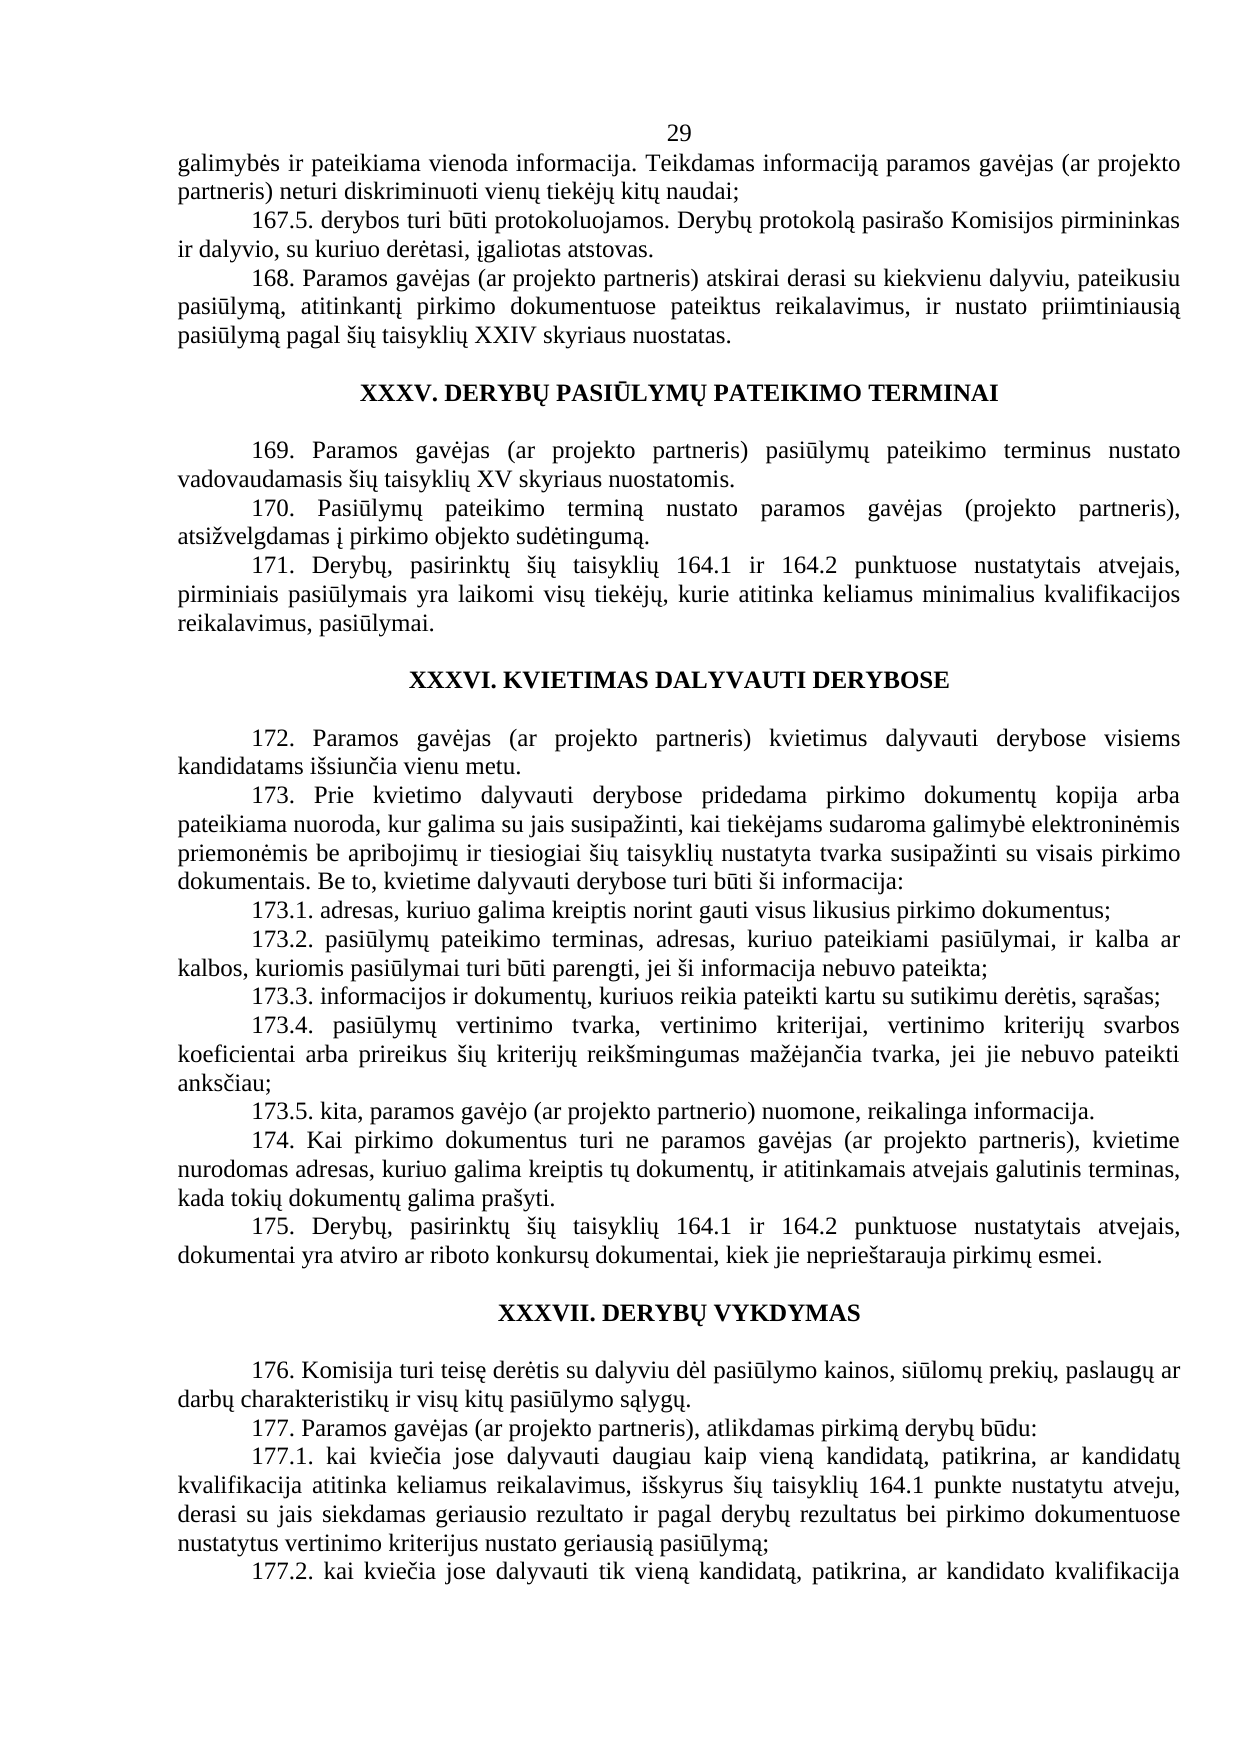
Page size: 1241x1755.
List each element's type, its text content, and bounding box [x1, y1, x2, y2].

text 173.3. informacijos ir dokumentų, kuriuos reikia pateikti kartu su sutikimu derėtis, sąrašas; [177, 981, 1181, 1010]
text 172. Paramos gavėjas (ar projekto partneris) kvietimus dalyvauti derybose visiems kandidatams išsiunčia vienu metu. [177, 723, 1181, 780]
text 177.2. kai kviečia jose dalyvauti tik vieną kandidatą, patikrina, ar kandidato kvalifikacija [177, 1556, 1181, 1585]
text XXXVI. KVIETIMAS DALYVAUTI DERYBOSE [177, 665, 1181, 694]
text 171. Derybų, pasirinktų šių taisyklių 164.1 ir 164.2 punktuose nustatytais atvejais, pirminiais pasiūlymais yra laikomi visų tiekėjų, kurie atitinka keliamus minimalius kvalifikacijos reikalavimus, pasiūlymai. [177, 550, 1181, 636]
text 170. Pasiūlymų pateikimo terminą nustato paramos gavėjas (projekto partneris), atsižvelgdamas į pirkimo objekto sudėtingumą. [177, 493, 1181, 550]
text 173.5. kita, paramos gavėjo (ar projekto partnerio) nuomone, reikalinga informacija. [177, 1096, 1181, 1125]
text 177. Paramos gavėjas (ar projekto partneris), atlikdamas pirkimą derybų būdu: [177, 1413, 1181, 1441]
text 168. Paramos gavėjas (ar projekto partneris) atskirai derasi su kiekvienu dalyviu, pateikusiu pasiūlymą, atitinkantį pirkimo dokumentuose pateiktus reikalavimus, ir nustato priimtiniausią pasiūlymą pagal šių taisyklių XXIV skyriaus nuostatas. [177, 263, 1181, 349]
text 173.1. adresas, kuriuo galima kreiptis norint gauti visus likusius pirkimo dokumentus; [177, 895, 1181, 924]
text XXXVII. DERYBŲ VYKDYMAS [177, 1298, 1181, 1326]
text 169. Paramos gavėjas (ar projekto partneris) pasiūlymų pateikimo terminus nustato vadovaudamasis šių taisyklių XV skyriaus nuostatomis. [177, 435, 1181, 493]
text 167.5. derybos turi būti protokoluojamos. Derybų protokolą pasirašo Komisijos pirmininkas ir dalyvio, su kuriuo derėtasi, įgaliotas atstovas. [177, 205, 1181, 263]
text 173.2. pasiūlymų pateikimo terminas, adresas, kuriuo pateikiami pasiūlymai, ir kalba ar kalbos, kuriomis pasiūlymai turi būti parengti, jei ši informacija nebuvo pateikta; [177, 924, 1181, 981]
text XXXV. DERYBŲ PASIŪLYMŲ PATEIKIMO TERMINAI [177, 378, 1181, 406]
text 173. Prie kvietimo dalyvauti derybose pridedama pirkimo dokumentų kopija arba pateikiama nuoroda, kur galima su jais susipažinti, kai tiekėjams sudaroma galimybė elektroninėmis priemonėmis be apribojimų ir tiesiogiai šių taisyklių nustatyta tvarka susipažinti su visais pirkimo dokumentais. Be to, kvietime dalyvauti derybose turi būti ši informacija: [177, 780, 1181, 895]
text galimybės ir pateikiama vienoda informacija. Teikdamas informaciją paramos gavėjas (ar projekto partneris) neturi diskriminuoti vienų tiekėjų kitų naudai; [177, 148, 1181, 205]
text 173.4. pasiūlymų vertinimo tvarka, vertinimo kriterijai, vertinimo kriterijų svarbos koeficientai arba prireikus šių kriterijų reikšmingumas mažėjančia tvarka, jei jie nebuvo pateikti anksčiau; [177, 1010, 1181, 1096]
text 177.1. kai kviečia jose dalyvauti daugiau kaip vieną kandidatą, patikrina, ar kandidatų kvalifikacija atitinka keliamus reikalavimus, išskyrus šių taisyklių 164.1 punkte nustatytu atveju, derasi su jais siekdamas geriausio rezultato ir pagal derybų rezultatus bei pirkimo dokumentuose nustatytus vertinimo kriterijus nustato geriausią pasiūlymą; [177, 1441, 1181, 1556]
text 175. Derybų, pasirinktų šių taisyklių 164.1 ir 164.2 punktuose nustatytais atvejais, dokumentai yra atviro ar riboto konkursų dokumentai, kiek jie neprieštarauja pirkimų esmei. [177, 1211, 1181, 1269]
text 176. Komisija turi teisę derėtis su dalyviu dėl pasiūlymo kainos, siūlomų prekių, paslaugų ar darbų charakteristikų ir visų kitų pasiūlymo sąlygų. [177, 1355, 1181, 1413]
text 174. Kai pirkimo dokumentus turi ne paramos gavėjas (ar projekto partneris), kvietime nurodomas adresas, kuriuo galima kreiptis tų dokumentų, ir atitinkamais atvejais galutinis terminas, kada tokių dokumentų galima prašyti. [177, 1125, 1181, 1211]
